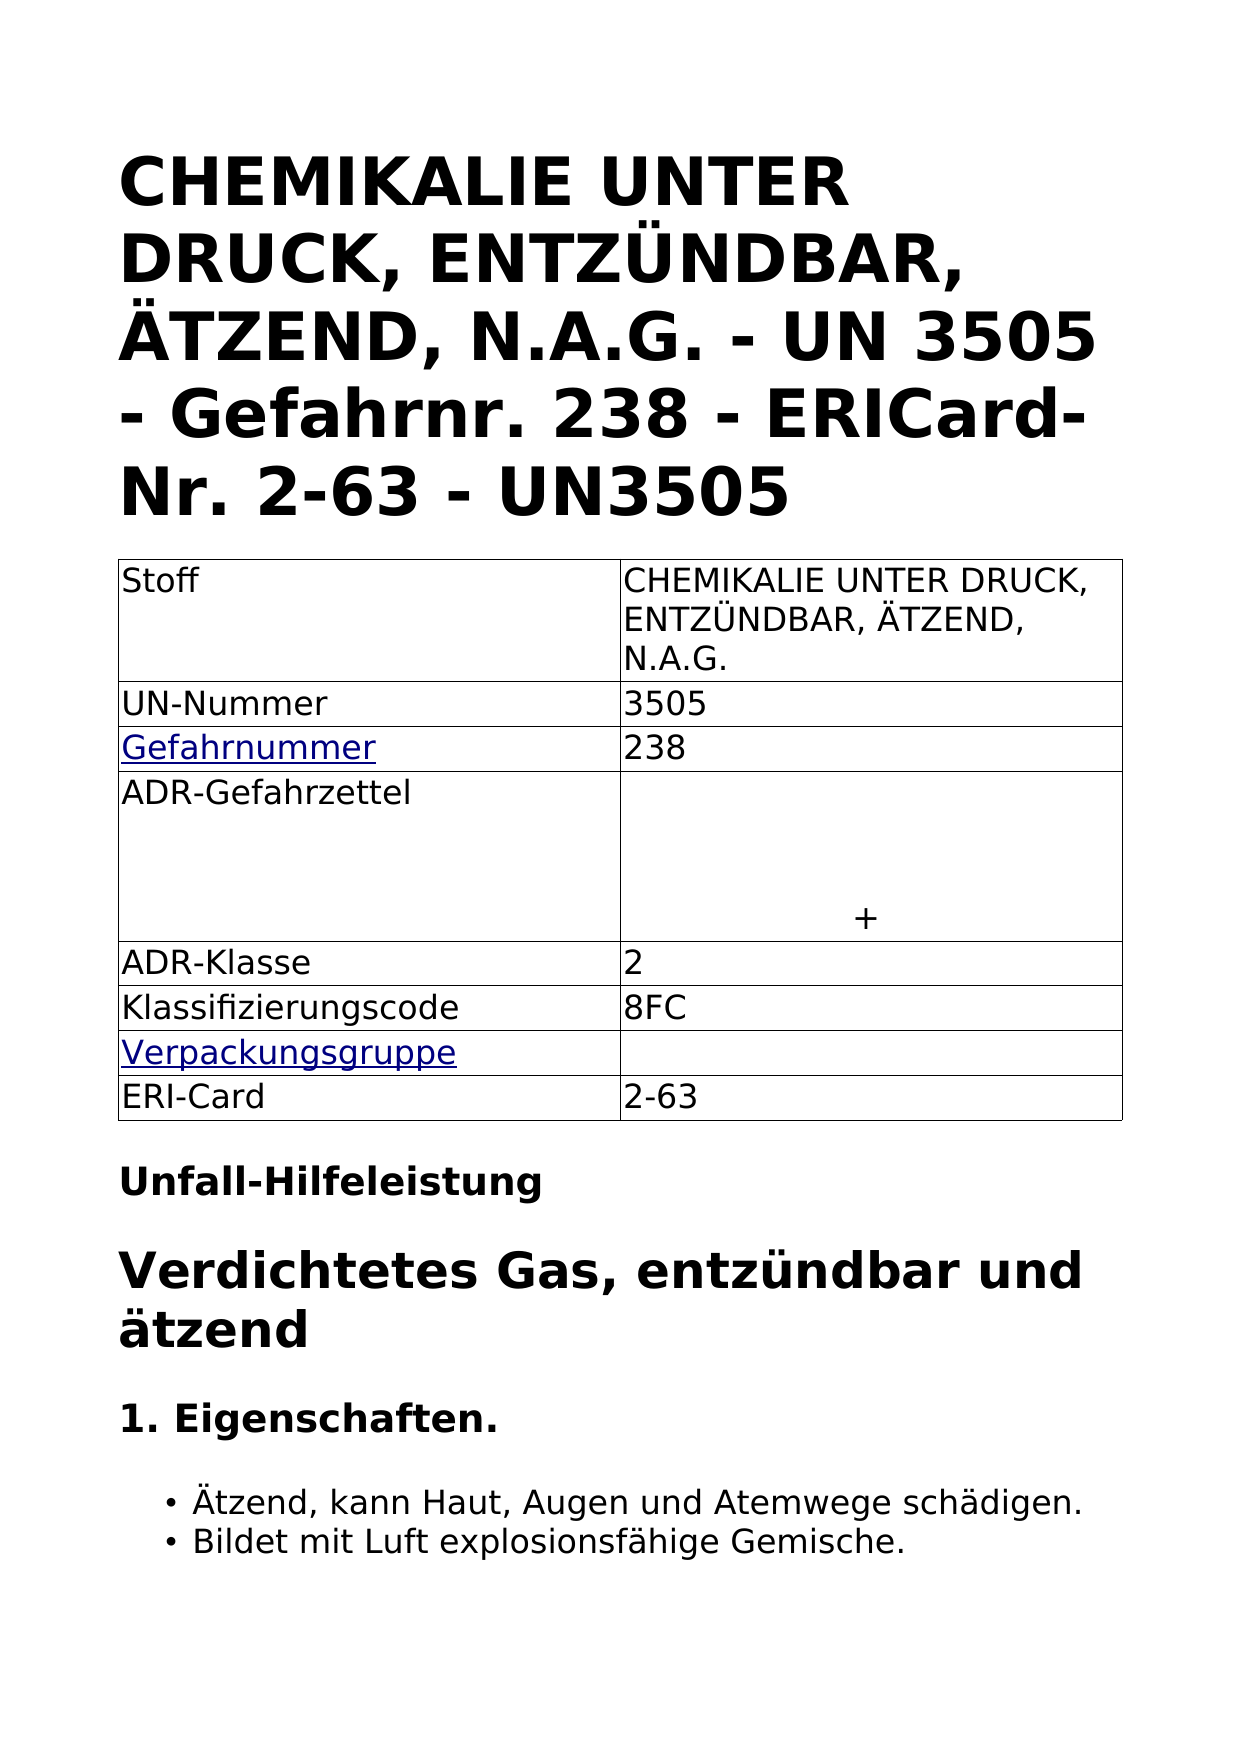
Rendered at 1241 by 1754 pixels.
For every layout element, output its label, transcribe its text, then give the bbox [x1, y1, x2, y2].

table_cell + [621, 772, 1122, 941]
table_header CHEMIKALIE UNTER DRUCK, ENTZÜNDBAR, ÄTZEND, N.A.G. [621, 560, 1122, 681]
list Ätzend, kann Haut, Augen und Atemwege schädigen. [177, 1483, 1122, 1522]
table_cell 2-63 [621, 1076, 1122, 1120]
table_cell Gefahrnummer [119, 727, 620, 771]
subtitle Verdichtetes Gas, entzündbar und ätzend [118, 1242, 1122, 1359]
subtitle Unfall-Hilfeleistung [118, 1160, 1122, 1205]
table_header Stoff [119, 560, 620, 681]
table_cell 8FC [621, 986, 1122, 1030]
table_cell UN-Nummer [119, 682, 620, 726]
subtitle CHEMIKALIE UNTER DRUCK, ENTZÜNDBAR, ÄTZEND, N.A.G. - UN 3505 - Gefahrnr. 238 - ERICard-Nr. 2-63 - UN3505 [118, 143, 1122, 531]
table_cell 2 [621, 942, 1122, 985]
table_cell Verpackungsgruppe [119, 1031, 620, 1075]
table_cell 238 [621, 727, 1122, 771]
table_cell Klassifizierungscode [119, 986, 620, 1030]
table_cell 3505 [621, 682, 1122, 726]
table_cell [621, 1031, 1122, 1075]
table_cell ADR-Gefahrzettel [119, 772, 620, 941]
list Bildet mit Luft explosionsfähige Gemische. [177, 1522, 1122, 1561]
subtitle 1. Eigenschaften. [118, 1396, 1122, 1442]
table_cell ERI-Card [119, 1076, 620, 1120]
table_cell ADR-Klasse [119, 942, 620, 985]
